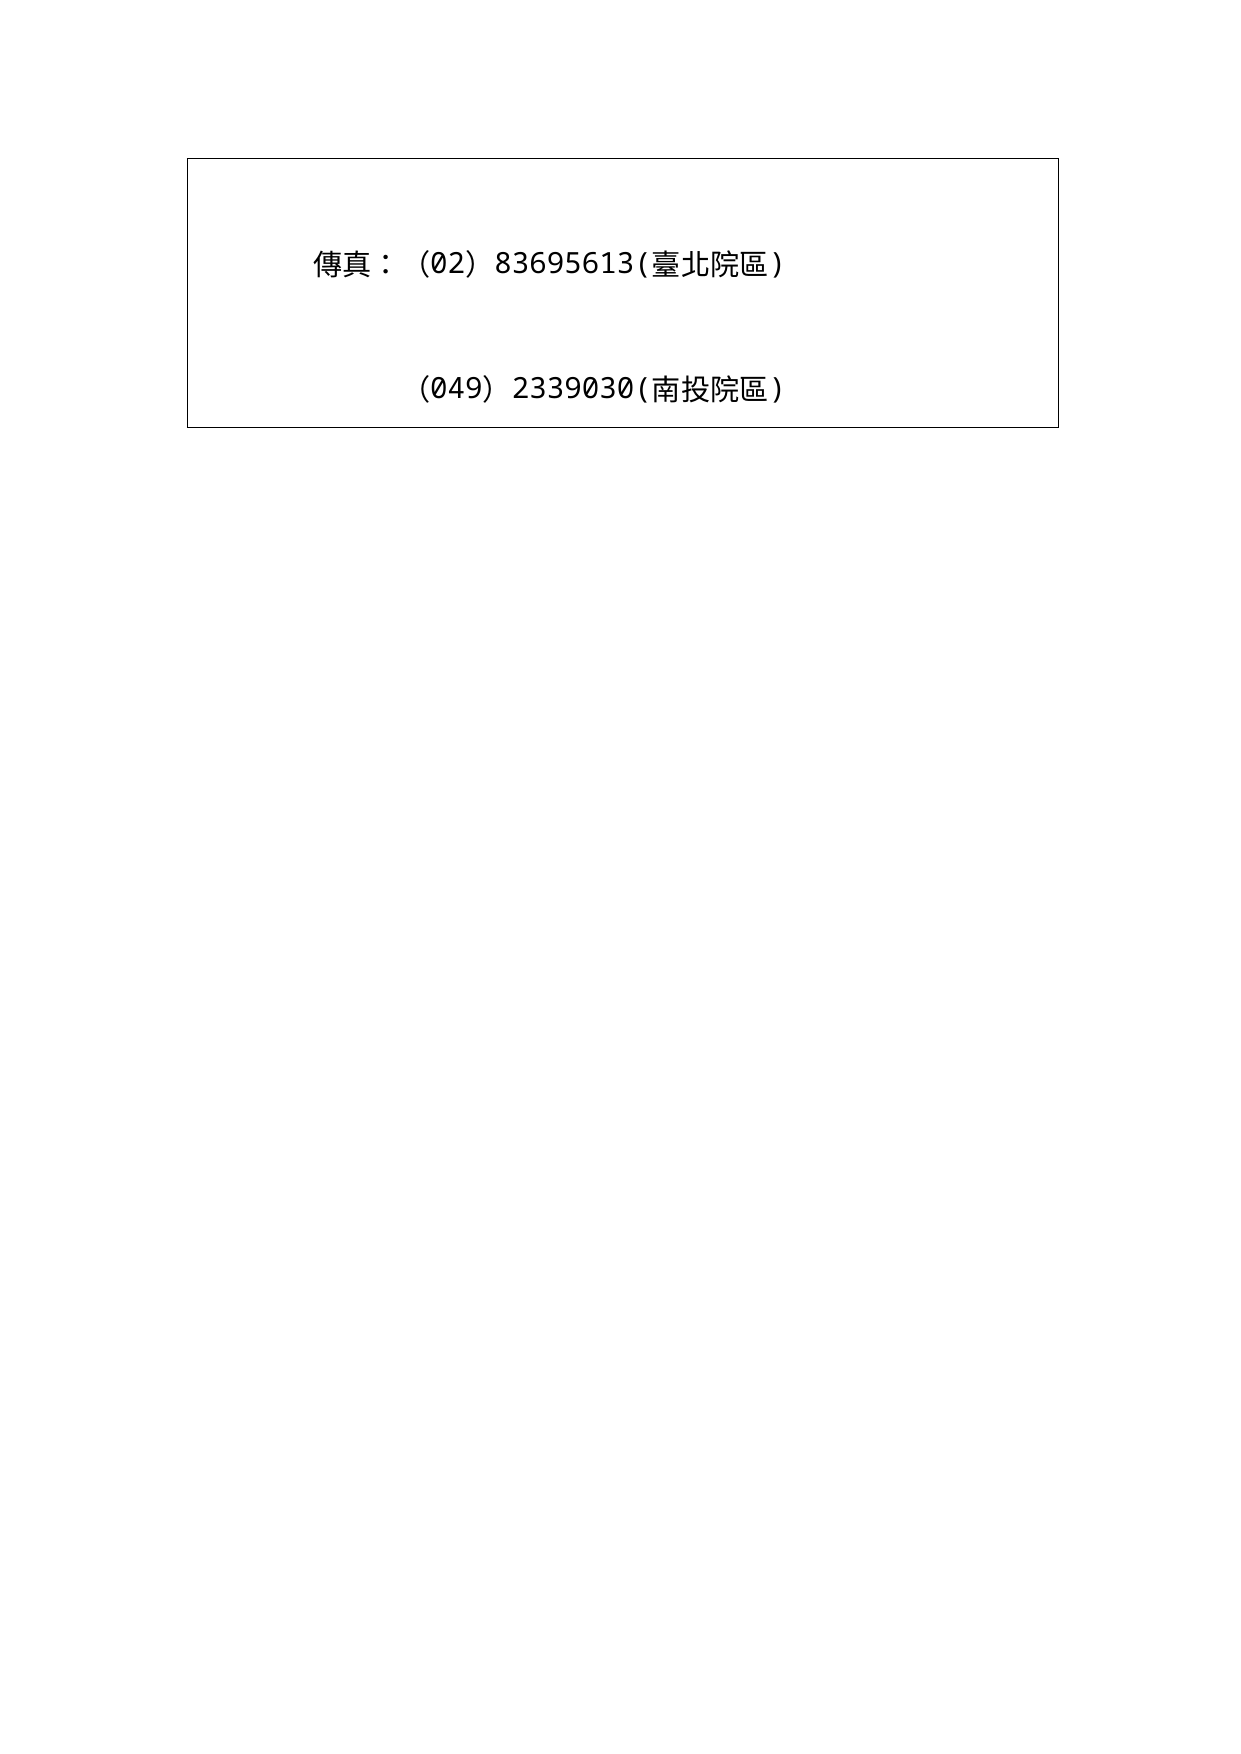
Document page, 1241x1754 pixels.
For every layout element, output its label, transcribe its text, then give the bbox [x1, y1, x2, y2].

table_header 傳真：（02）83695613(臺北院區) （049）2339030(南投院區) [188, 159, 1058, 427]
